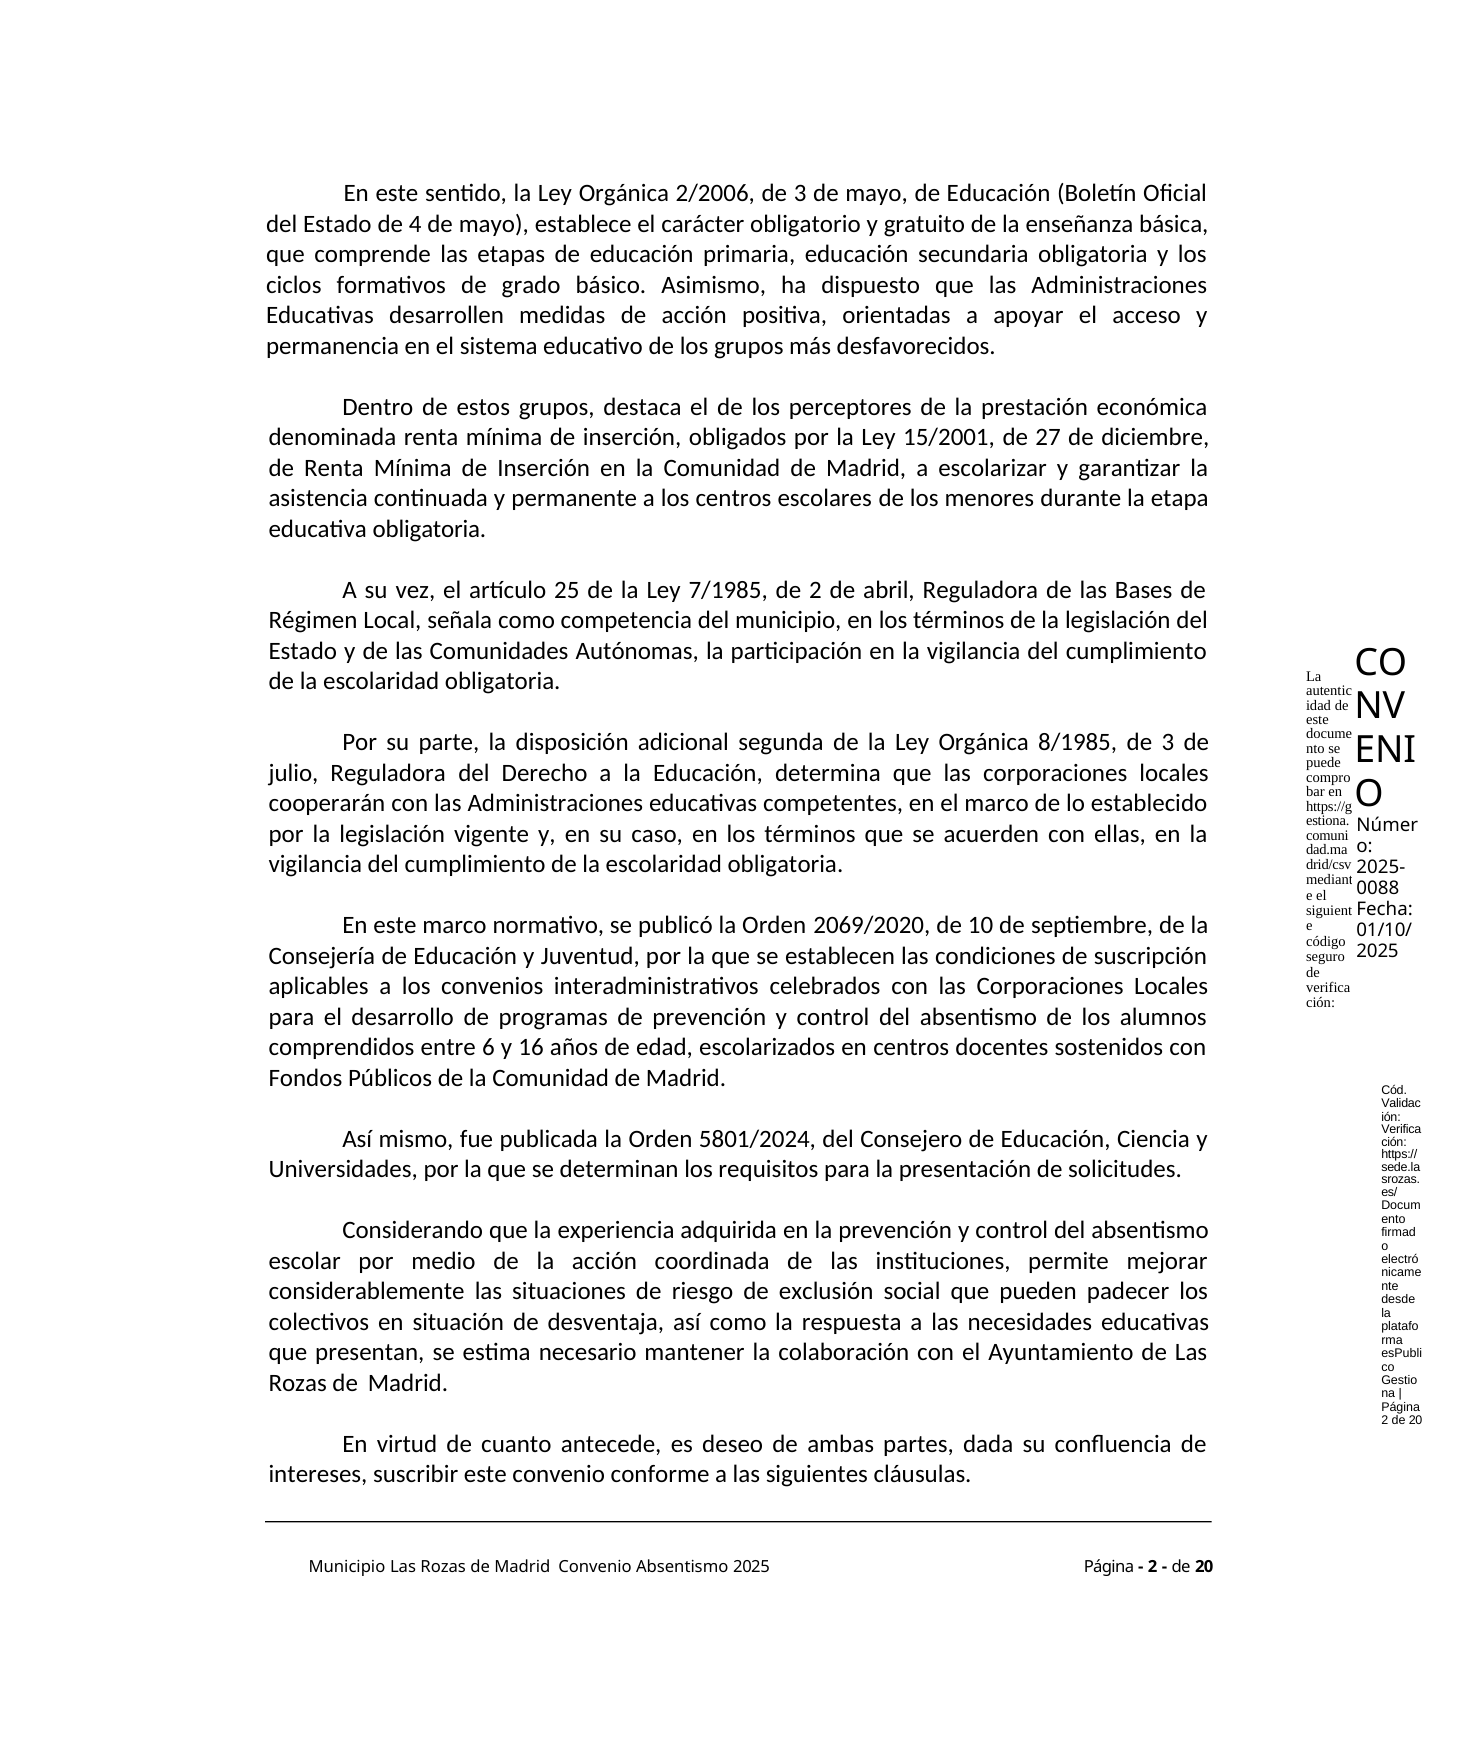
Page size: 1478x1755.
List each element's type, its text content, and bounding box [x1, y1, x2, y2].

text CONVENIO [1354, 640, 1421, 815]
text Por su parte, la disposición adicional segunda de la Ley Orgánica 8/1985, de 3 de julio, Reguladora del Derecho a la Educación, determina que las corporaciones locales cooperarán con las Administraciones educativas competentes, en el marco de lo establecido por la legislación vigente y, en su caso, en los términos que se acuerden con ellas, en la vigilancia del cumplimiento de la escolaridad obligatoria. [268, 726, 1209, 879]
text En virtud de cuanto antecede, es deseo de ambas partes, dada su confluencia de intereses, suscribir este convenio conforme a las siguientes cláusulas. [268, 1428, 1208, 1489]
text Documento firmado electrónicamente desde la plataforma esPublico Gestiona | Página 2 de 20 [1381, 1199, 1422, 1427]
text Municipio Las Rozas de Madrid Convenio Absentismo 2025 Página - 2 - de 20 [308, 1555, 1315, 1578]
text Dentro de estos grupos, destaca el de los perceptores de la prestación económica denominada renta mínima de inserción, obligados por la Ley 15/2001, de 27 de diciembre, de Renta Mínima de Inserción en la Comunidad de Madrid, a escolarizar y garantizar la asistencia continuada y permanente a los centros escolares de los menores durante la etapa educativa obligatoria. [268, 391, 1209, 543]
text Verificación: https://sede.lasrozas.es/ [1381, 1124, 1422, 1199]
text La autenticidad de este documento se puede comprobar en https://gestiona.comunidad.madrid/csv [1306, 670, 1352, 872]
text Cód. Validación: [1381, 1084, 1422, 1124]
text Considerando que la experiencia adquirida en la prevención y control del absentismo escolar por medio de la acción coordinada de las instituciones, permite mejorar considerablemente las situaciones de riesgo de exclusión social que pueden padecer los colectivos en situación de desventaja, así como la respuesta a las necesidades educativas que presentan, se estima necesario mantener la colaboración con el Ayuntamiento de Las Rozas de Madrid. [268, 1214, 1209, 1397]
text Número: 2025-0088 Fecha: 01/10/2025 [1356, 815, 1421, 961]
text [1379, 1082, 1422, 1612]
text En este marco normativo, se publicó la Orden 2069/2020, de 10 de septiembre, de la Consejería de Educación y Juventud, por la que se establecen las condiciones de suscripción aplicables a los convenios interadministrativos celebrados con las Corporaciones Locales para el desarrollo de programas de prevención y control del absentismo de los alumnos comprendidos entre 6 y 16 años de edad, escolarizados en centros docentes sostenidos con Fondos Públicos de la Comunidad de Madrid. [268, 909, 1208, 1093]
text En este sentido, la Ley Orgánica 2/2006, de 3 de mayo, de Educación (Boletín Oficial del Estado de 4 de mayo), establece el carácter obligatorio y gratuito de la enseñanza básica, que comprende las etapas de educación primaria, educación secundaria obligatoria y los ciclos formativos de grado básico. Asimismo, ha dispuesto que las Administraciones Educativas desarrollen medidas de acción positiva, orientadas a apoyar el acceso y permanencia en el sistema educativo de los grupos más desfavorecidos. [266, 177, 1209, 360]
text [1304, 666, 1354, 1171]
text [1352, 638, 1421, 985]
text mediante el siguiente código seguro de verificación: [1306, 872, 1354, 1011]
text A su vez, el artículo 25 de la Ley 7/1985, de 2 de abril, Reguladora de las Bases de Régimen Local, señala como competencia del municipio, en los términos de la legislación del Estado y de las Comunidades Autónomas, la participación en la vigilancia del cumplimiento de la escolaridad obligatoria. [268, 574, 1209, 696]
text Así mismo, fue publicada la Orden 5801/2024, del Consejero de Educación, Ciencia y Universidades, por la que se determinan los requisitos para la presentación de solicitudes. [268, 1123, 1209, 1184]
